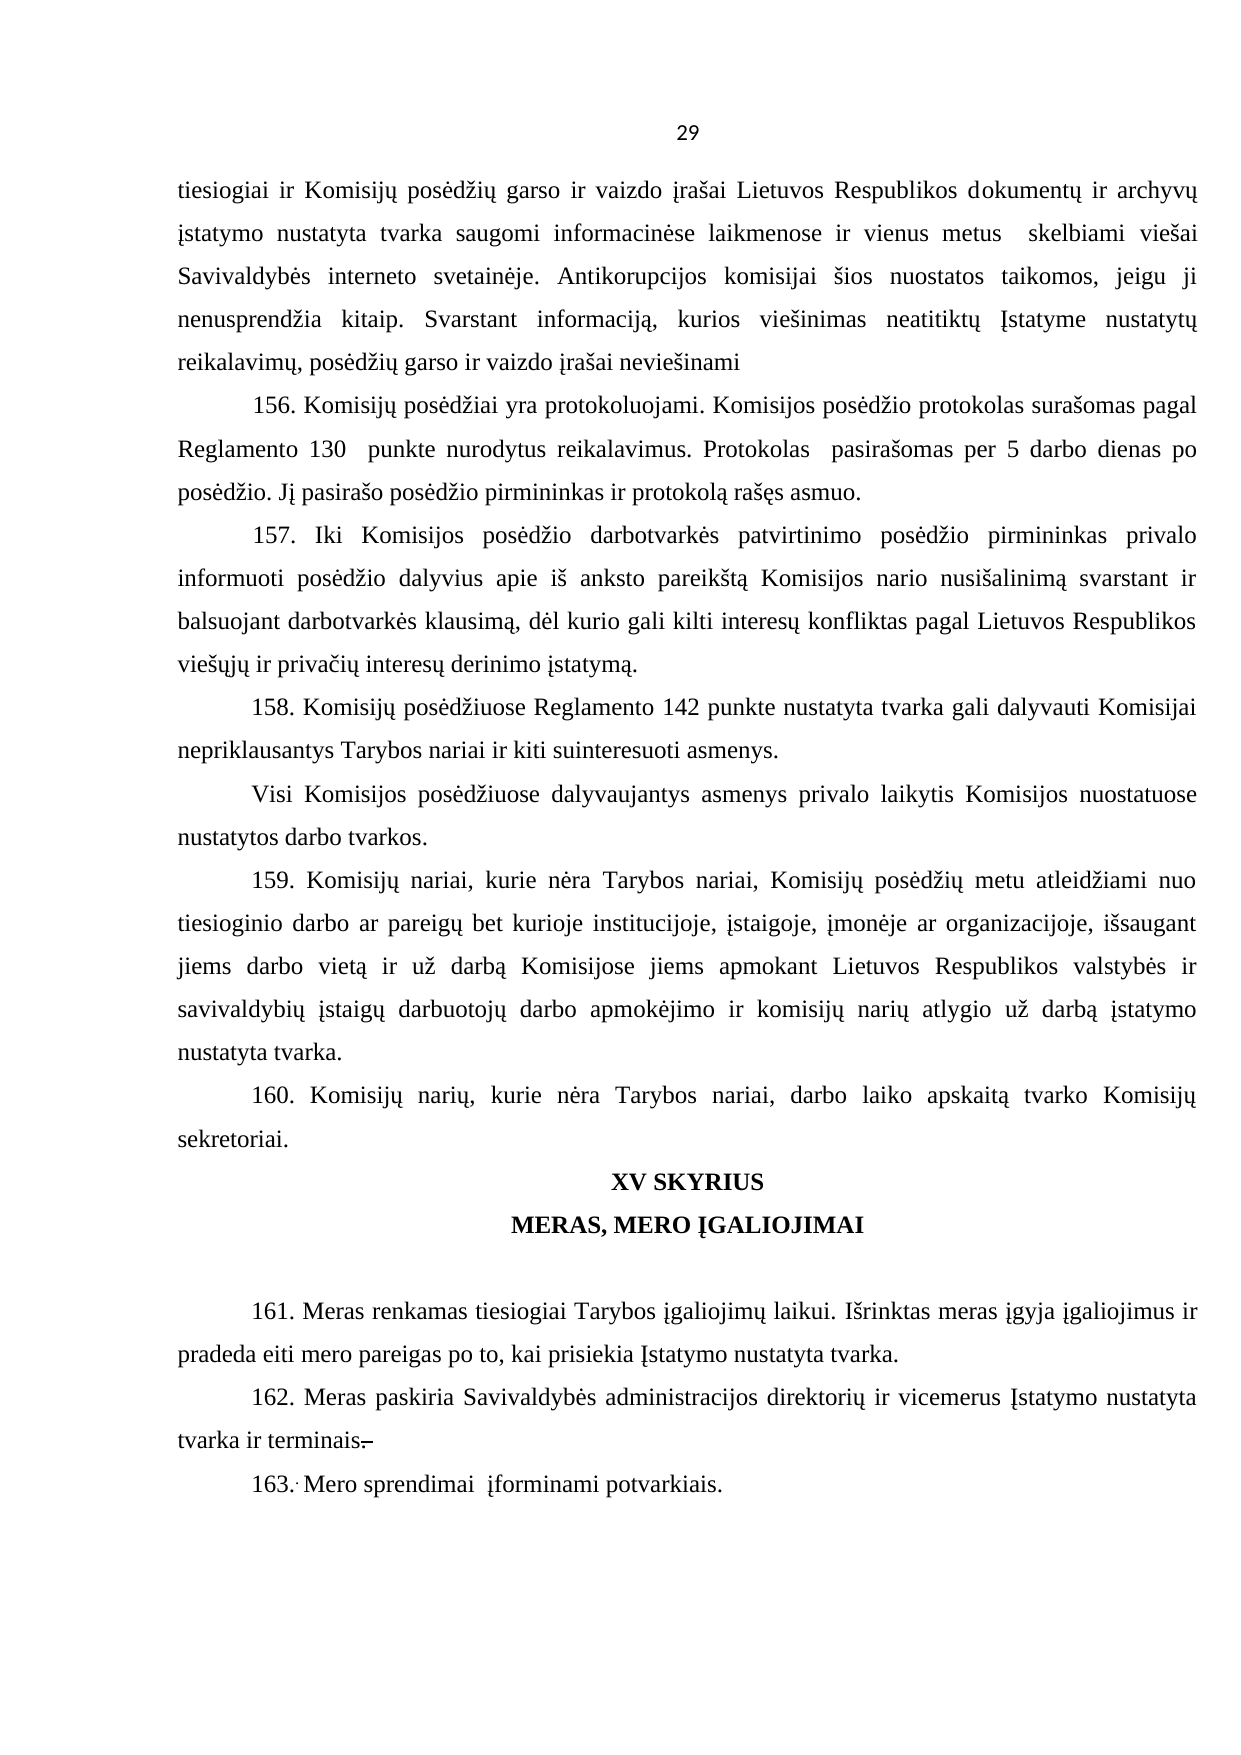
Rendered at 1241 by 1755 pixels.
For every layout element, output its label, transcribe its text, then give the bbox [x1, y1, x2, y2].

text Visi Komisijos posėdžiuose dalyvaujantys asmenys privalo laikytis Komisijos nuostatuose nustatytos darbo tvarkos. [177, 779, 1198, 851]
subtitle MERAS, MERO ĮGALIOJIMAI [177, 1210, 1198, 1239]
text 161. Meras renkamas tiesiogiai Tarybos įgaliojimų laikui. Išrinktas meras įgyja įgaliojimus ir pradeda eiti mero pareigas po to, kai prisiekia Įstatymo nustatyta tvarka. [177, 1296, 1198, 1368]
text 158. Komisijų posėdžiuose Reglamento 142 punkte nustatyta tvarka gali dalyvauti Komisijai nepriklausantys Tarybos nariai ir kiti suinteresuoti asmenys. [177, 692, 1198, 764]
text 162. Meras paskiria Savivaldybės administracijos direktorių ir vicemerus Įstatymo nustatyta tvarka ir terminais. [177, 1382, 1198, 1454]
text 160. Komisijų narių, kurie nėra Tarybos nariai, darbo laiko apskaitą tvarko Komisijų sekretoriai. [177, 1081, 1198, 1152]
subtitle XV SKYRIUS [177, 1167, 1198, 1196]
text 159. Komisijų nariai, kurie nėra Tarybos nariai, Komisijų posėdžių metu atleidžiami nuo tiesioginio darbo ar pareigų bet kurioje institucijoje, įstaigoje, įmonėje ar organizacijoje, išsaugant jiems darbo vietą ir už darbą Komisijose jiems apmokant Lietuvos Respublikos valstybės ir savivaldybių įstaigų darbuotojų darbo apmokėjimo ir komisijų narių atlygio už darbą įstatymo nustatyta tvarka. [177, 865, 1198, 1066]
text 157. Iki Komisijos posėdžio darbotvarkės patvirtinimo posėdžio pirmininkas privalo informuoti posėdžio dalyvius apie iš anksto pareikštą Komisijos nario nusišalinimą svarstant ir balsuojant darbotvarkės klausimą, dėl kurio gali kilti interesų konfliktas pagal Lietuvos Respublikos viešųjų ir privačių interesų derinimo įstatymą. [177, 520, 1198, 678]
text 163.. Mero sprendimai įforminami potvarkiais. [177, 1469, 1198, 1497]
text 156. Komisijų posėdžiai yra protokoluojami. Komisijos posėdžio protokolas surašomas pagal Reglamento 130 punkte nurodytus reikalavimus. Protokolas pasirašomas per 5 darbo dienas po posėdžio. Jį pasirašo posėdžio pirmininkas ir protokolą rašęs asmuo. [177, 391, 1198, 506]
text tiesiogiai ir Komisijų posėdžių garso ir vaizdo įrašai Lietuvos Respublikos dokumentų ir archyvų įstatymo nustatyta tvarka saugomi informacinėse laikmenose ir vienus metus skelbiami viešai Savivaldybės interneto svetainėje. Antikorupcijos komisijai šios nuostatos taikomos, jeigu ji nenusprendžia kitaip. Svarstant informaciją, kurios viešinimas neatitiktų Įstatyme nustatytų reikalavimų, posėdžių garso ir vaizdo įrašai neviešinami [177, 175, 1198, 376]
